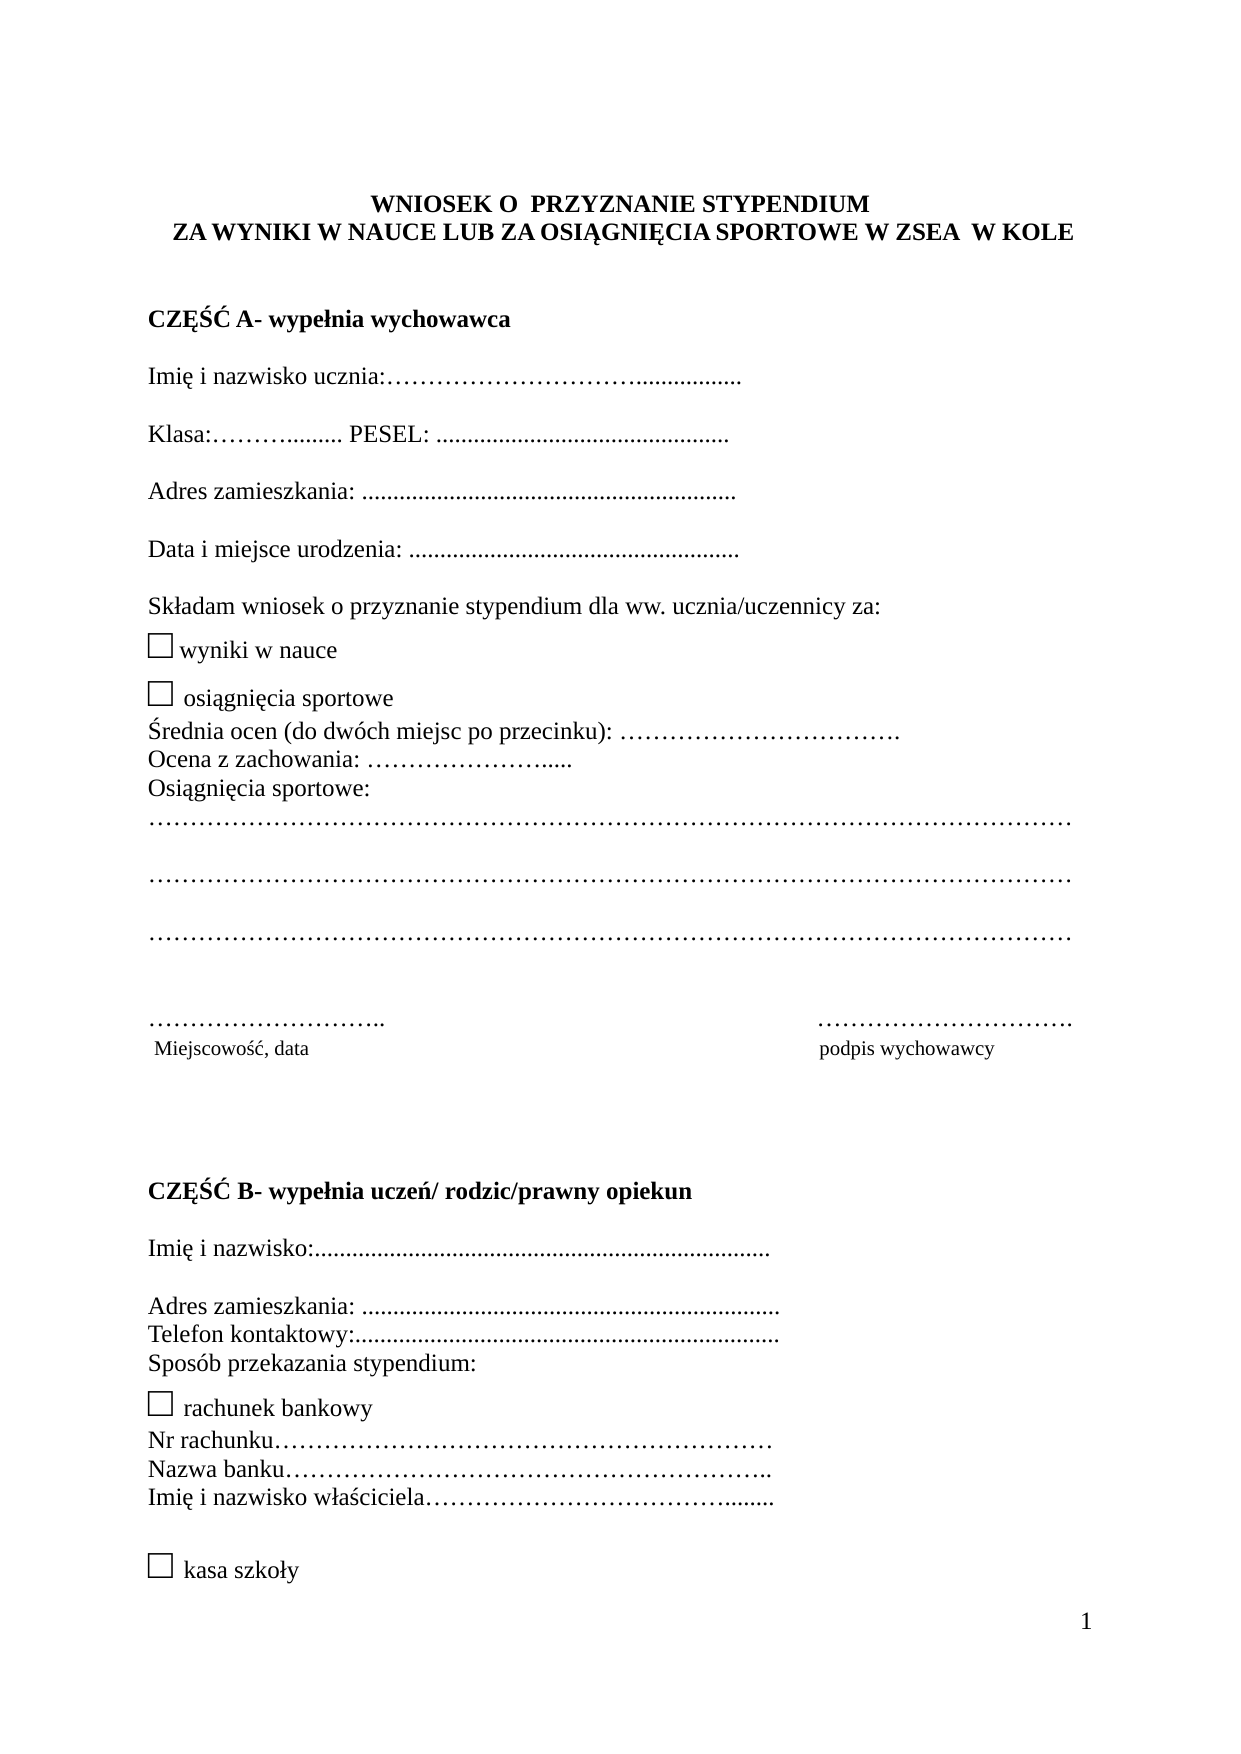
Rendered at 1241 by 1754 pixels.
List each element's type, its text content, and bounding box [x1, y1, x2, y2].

text ………………………………………………………………………………………………… [148, 917, 1093, 946]
text Miejscowość, data podpis wychowawcy [148, 1032, 1093, 1061]
text CZĘŚĆ B- wypełnia uczeń/ rodzic/prawny opiekun [148, 1176, 1093, 1204]
text Nazwa banku………………………………………………….. [148, 1454, 1093, 1482]
text CZĘŚĆ A- wypełnia wychowawca [148, 304, 1093, 332]
text Średnia ocen (do dwóch miejsc po przecinku): ……………………………. [148, 716, 1093, 744]
text ……………………….. …………………………. [148, 1003, 1093, 1032]
text Sposób przekazania stypendium: [148, 1348, 1093, 1377]
text Składam wniosek o przyznanie stypendium dla ww. ucznia/uczennicy za: [148, 591, 1093, 620]
text Klasa:………......... PESEL: ............................................... [148, 419, 1093, 447]
text □ rachunek bankowy [148, 1377, 1093, 1425]
text Adres zamieszkania: ............................................................ [148, 476, 1093, 505]
text □ osiągnięcia sportowe [148, 668, 1093, 716]
text Nr rachunku…………………………………………………… [148, 1425, 1093, 1454]
text Imię i nazwisko właściciela………………………………........ [148, 1482, 1093, 1511]
text ZA WYNIKI W NAUCE LUB ZA OSIĄGNIĘCIA SPORTOWE W ZSEA W KOLE [148, 217, 1093, 246]
text Imię i nazwisko:......................................................................... [148, 1233, 1093, 1262]
text Imię i nazwisko ucznia:…………………………................. [148, 361, 1093, 390]
text Telefon kontaktowy:.................................................................... [148, 1319, 1093, 1348]
text Osiągnięcia sportowe: ………………………………………………………………………………………………… [148, 773, 1093, 831]
text Ocena z zachowania: …………………..... [148, 744, 1093, 773]
text Adres zamieszkania: ................................................................... [148, 1291, 1093, 1319]
text ………………………………………………………………………………………………… [148, 859, 1093, 888]
text Data i miejsce urodzenia: ..................................................... [148, 534, 1093, 562]
text WNIOSEK O PRZYZNANIE STYPENDIUM [148, 189, 1093, 217]
text □ kasa szkoły [148, 1540, 1093, 1588]
text □ wyniki w nauce [148, 620, 1093, 668]
